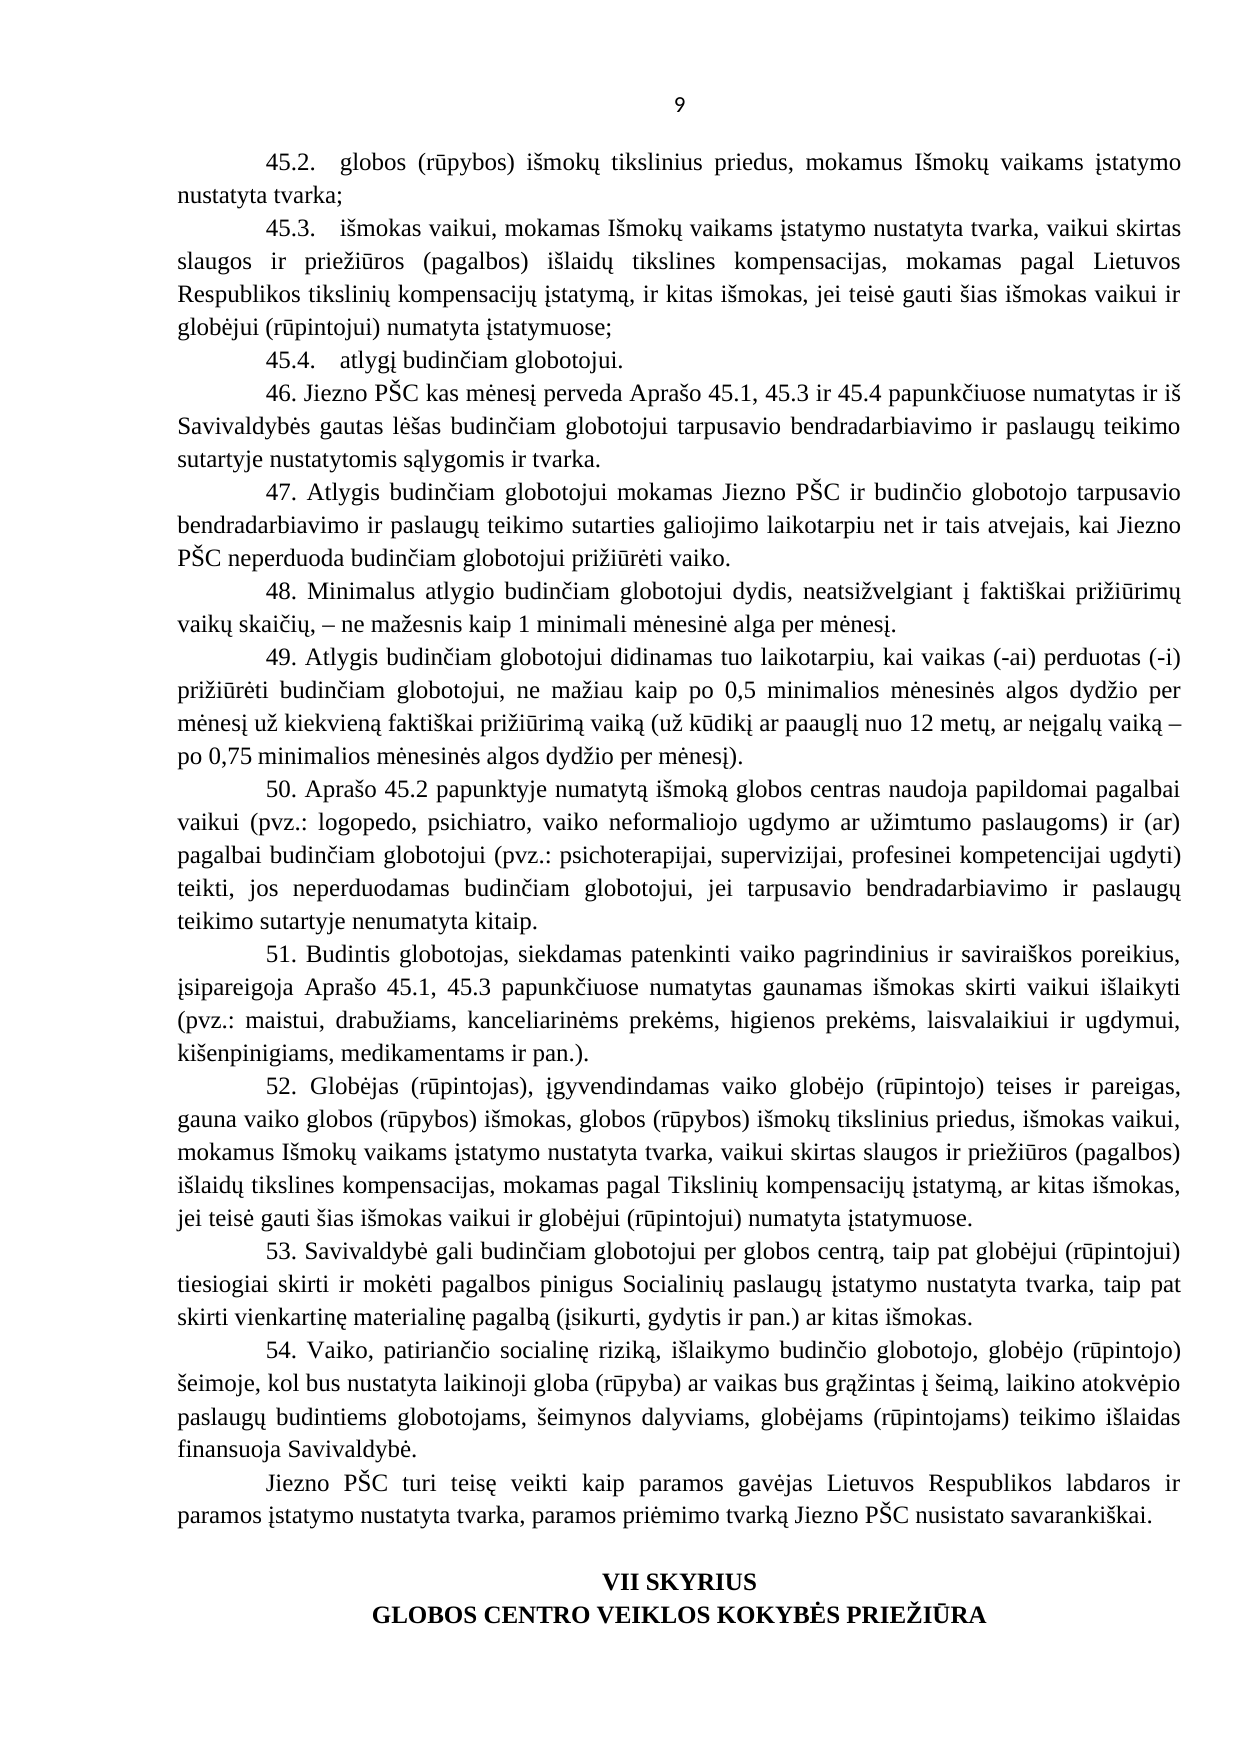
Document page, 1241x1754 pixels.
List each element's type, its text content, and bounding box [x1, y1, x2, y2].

text 52. Globėjas (rūpintojas), įgyvendindamas vaiko globėjo (rūpintojo) teises ir pareigas, gauna vaiko globos (rūpybos) išmokas, globos (rūpybos) išmokų tikslinius priedus, išmokas vaikui, mokamus Išmokų vaikams įstatymo nustatyta tvarka, vaikui skirtas slaugos ir priežiūros (pagalbos) išlaidų tikslines kompensacijas, mokamas pagal Tikslinių kompensacijų įstatymą, ar kitas išmokas, jei teisė gauti šias išmokas vaikui ir globėjui (rūpintojui) numatyta įstatymuose. [177, 1071, 1182, 1232]
text 45.4. atlygį budinčiam globotojui. [177, 345, 1182, 374]
text 54. Vaiko, patiriančio socialinę riziką, išlaikymo budinčio globotojo, globėjo (rūpintojo) šeimoje, kol bus nustatyta laikinoji globa (rūpyba) ar vaikas bus grąžintas į šeimą, laikino atokvėpio paslaugų budintiems globotojams, šeimynos dalyviams, globėjams (rūpintojams) teikimo išlaidas finansuoja Savivaldybė. [177, 1336, 1182, 1463]
text 48. Minimalus atlygio budinčiam globotojui dydis, neatsižvelgiant į faktiškai prižiūrimų vaikų skaičių, – ne mažesnis kaip 1 minimali mėnesinė alga per mėnesį. [177, 576, 1182, 638]
text 51. Budintis globotojas, siekdamas patenkinti vaiko pagrindinius ir saviraiškos poreikius, įsipareigoja Aprašo 45.1, 45.3 papunkčiuose numatytas gaunamas išmokas skirti vaikui išlaikyti (pvz.: maistui, drabužiams, kanceliarinėms prekėms, higienos prekėms, laisvalaikiui ir ugdymui, kišenpinigiams, medikamentams ir pan.). [177, 939, 1182, 1067]
text VII SKYRIUS [177, 1567, 1182, 1595]
text 45.3. išmokas vaikui, mokamas Išmokų vaikams įstatymo nustatyta tvarka, vaikui skirtas slaugos ir priežiūros (pagalbos) išlaidų tikslines kompensacijas, mokamas pagal Lietuvos Respublikos tikslinių kompensacijų įstatymą, ir kitas išmokas, jei teisė gauti šias išmokas vaikui ir globėjui (rūpintojui) numatyta įstatymuose; [177, 213, 1182, 341]
text 45.2. globos (rūpybos) išmokų tikslinius priedus, mokamus Išmokų vaikams įstatymo nustatyta tvarka; [177, 147, 1182, 208]
text 50. Aprašo 45.2 papunktyje numatytą išmoką globos centras naudoja papildomai pagalbai vaikui (pvz.: logopedo, psichiatro, vaiko neformaliojo ugdymo ar užimtumo paslaugoms) ir (ar) pagalbai budinčiam globotojui (pvz.: psichoterapijai, supervizijai, profesinei kompetencijai ugdyti) teikti, jos neperduodamas budinčiam globotojui, jei tarpusavio bendradarbiavimo ir paslaugų teikimo sutartyje nenumatyta kitaip. [177, 774, 1182, 935]
text Jiezno PŠC turi teisę veikti kaip paramos gavėjas Lietuvos Respublikos labdaros ir paramos įstatymo nustatyta tvarka, paramos priėmimo tvarką Jiezno PŠC nusistato savarankiškai. [177, 1468, 1182, 1529]
text GLOBOS CENTRO VEIKLOS KOKYBĖS PRIEŽIŪRA [177, 1600, 1182, 1628]
text 49. Atlygis budinčiam globotojui didinamas tuo laikotarpiu, kai vaikas (-ai) perduotas (-i) prižiūrėti budinčiam globotojui, ne mažiau kaip po 0,5 minimalios mėnesinės algos dydžio per mėnesį už kiekvieną faktiškai prižiūrimą vaiką (už kūdikį ar paauglį nuo 12 metų, ar neįgalų vaiką – po 0,75 minimalios mėnesinės algos dydžio per mėnesį). [177, 642, 1182, 770]
text 47. Atlygis budinčiam globotojui mokamas Jiezno PŠC ir budinčio globotojo tarpusavio bendradarbiavimo ir paslaugų teikimo sutarties galiojimo laikotarpiu net ir tais atvejais, kai Jiezno PŠC neperduoda budinčiam globotojui prižiūrėti vaiko. [177, 477, 1182, 572]
text 53. Savivaldybė gali budinčiam globotojui per globos centrą, taip pat globėjui (rūpintojui) tiesiogiai skirti ir mokėti pagalbos pinigus Socialinių paslaugų įstatymo nustatyta tvarka, taip pat skirti vienkartinę materialinę pagalbą (įsikurti, gydytis ir pan.) ar kitas išmokas. [177, 1236, 1182, 1331]
text 46. Jiezno PŠC kas mėnesį perveda Aprašo 45.1, 45.3 ir 45.4 papunkčiuose numatytas ir iš Savivaldybės gautas lėšas budinčiam globotojui tarpusavio bendradarbiavimo ir paslaugų teikimo sutartyje nustatytomis sąlygomis ir tvarka. [177, 378, 1182, 473]
